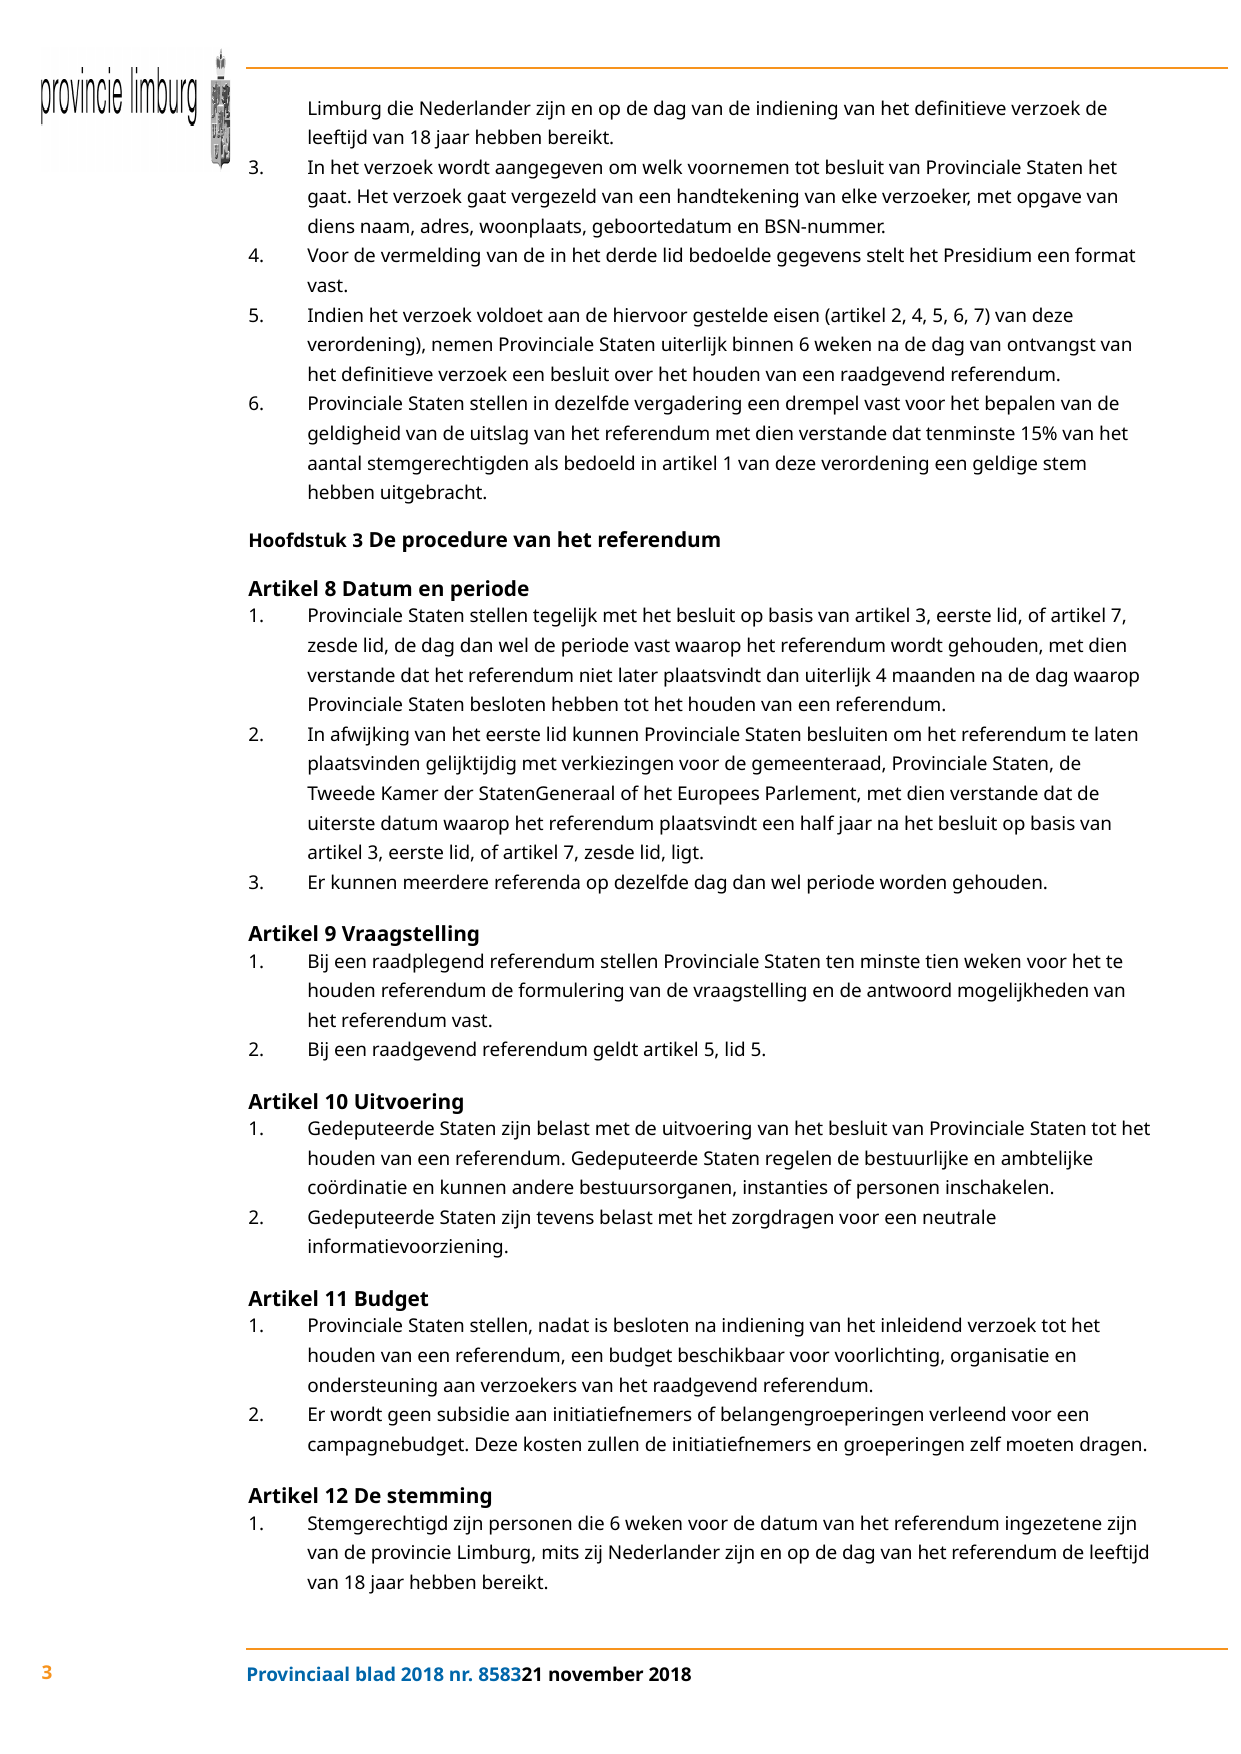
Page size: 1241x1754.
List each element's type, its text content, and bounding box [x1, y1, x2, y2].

text Hoofdstuk 3 De procedure van het referendum [248, 525, 1152, 553]
list Stemgerechtigd zijn personen die 6 weken voor de datum van het referendum ingezetene zijn van de provincie Limburg, mits zij Nederlander zijn en op de dag van het referendum de leeftijd van 18 jaar hebben bereikt. [248, 1510, 1152, 1595]
list Provinciale Staten stellen, nadat is besloten na indiening van het inleidend verzoek tot het houden van een referendum, een budget beschikbaar voor voorlichting, organisatie en ondersteuning aan verzoekers van het raadgevend referendum. [248, 1313, 1152, 1397]
list Bij een raadplegend referendum stellen Provinciale Staten ten minste tien weken voor het te houden referendum de formulering van de vraagstelling en de antwoord mogelijkheden van het referendum vast. [248, 948, 1152, 1033]
text Artikel 8 Datum en periode [248, 574, 1152, 603]
list In het verzoek wordt aangegeven om welk voornemen tot besluit van Provinciale Staten het gaat. Het verzoek gaat vergezeld van een handtekening van elke verzoeker, met opgave van diens naam, adres, woonplaats, geboortedatum en BSN-nummer. [248, 154, 1152, 239]
list Bij een raadgevend referendum geldt artikel 5, lid 5. [248, 1037, 1152, 1062]
list Gedeputeerde Staten zijn tevens belast met het zorgdragen voor een neutrale informatievoorziening. [248, 1204, 1152, 1259]
list Er kunnen meerdere referenda op dezelfde dag dan wel periode worden gehouden. [248, 869, 1152, 895]
picture [41, 47, 231, 172]
list Provinciale Staten stellen in dezelfde vergadering een drempel vast voor het bepalen van de geldigheid van de uitslag van het referendum met dien verstande dat tenminste 15% van het aantal stemgerechtigden als bedoeld in artikel 1 van deze verordening een geldige stem hebben uitgebracht. [248, 391, 1152, 505]
text Artikel 10 Uitvoering [248, 1087, 1152, 1115]
text Artikel 11 Budget [248, 1284, 1152, 1313]
text Artikel 9 Vraagstelling [248, 919, 1152, 948]
list Voor de vermelding van de in het derde lid bedoelde gegevens stelt het Presidium een format vast. [248, 243, 1152, 298]
text Artikel 12 De stemming [248, 1481, 1152, 1510]
list Gedeputeerde Staten zijn belast met de uitvoering van het besluit van Provinciale Staten tot het houden van een referendum. Gedeputeerde Staten regelen de bestuurlijke en ambtelijke coördinatie en kunnen andere bestuursorganen, instanties of personen inschakelen. [248, 1115, 1152, 1200]
list Er wordt geen subsidie aan initiatiefnemers of belangengroeperingen verleend voor een campagnebudget. Deze kosten zullen de initiatiefnemers en groeperingen zelf moeten dragen. [248, 1401, 1152, 1457]
list Limburg die Nederlander zijn en op de dag van de indiening van het definitieve verzoek de leeftijd van 18 jaar hebben bereikt. [248, 95, 1152, 150]
list Indien het verzoek voldoet aan de hiervoor gestelde eisen (artikel 2, 4, 5, 6, 7) van deze verordening), nemen Provinciale Staten uiterlijk binnen 6 weken na de dag van ontvangst van het definitieve verzoek een besluit over het houden van een raadgevend referendum. [248, 302, 1152, 387]
list In afwijking van het eerste lid kunnen Provinciale Staten besluiten om het referendum te laten plaatsvinden gelijktijdig met verkiezingen voor de gemeenteraad, Provinciale Staten, de Tweede Kamer der StatenGeneraal of het Europees Parlement, met dien verstande dat de uiterste datum waarop het referendum plaatsvindt een half jaar na het besluit op basis van artikel 3, eerste lid, of artikel 7, zesde lid, ligt. [248, 721, 1152, 865]
list Provinciale Staten stellen tegelijk met het besluit op basis van artikel 3, eerste lid, of artikel 7, zesde lid, de dag dan wel de periode vast waarop het referendum wordt gehouden, met dien verstande dat het referendum niet later plaatsvindt dan uiterlijk 4 maanden na de dag waarop Provinciale Staten besloten hebben tot het houden van een referendum. [248, 603, 1152, 717]
